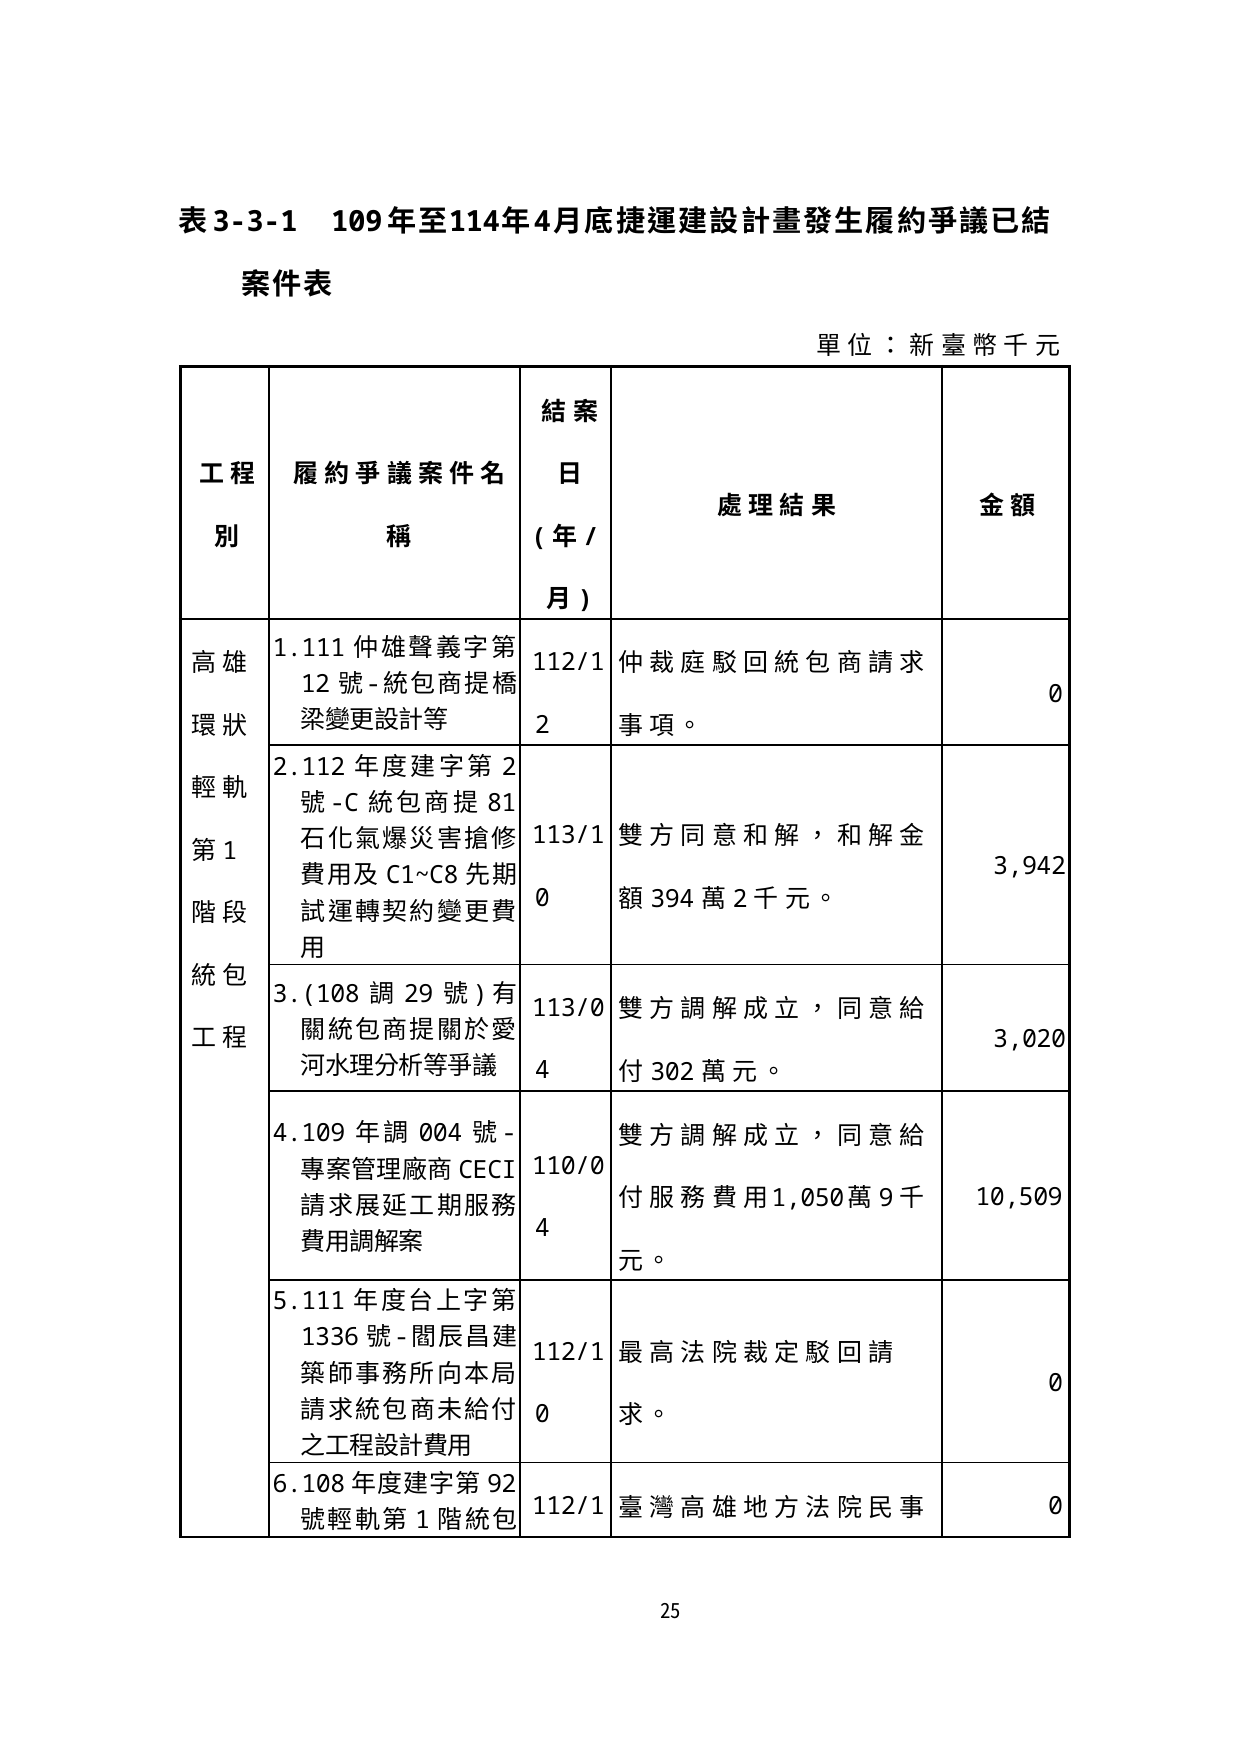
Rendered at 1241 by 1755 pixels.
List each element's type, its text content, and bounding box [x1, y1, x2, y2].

table_cell 仲裁庭駁回統包商請求事項。 [612, 620, 941, 744]
table_cell 雙方調解成立，同意給付服務費用1,050萬9千元。 [612, 1092, 941, 1279]
table_cell 0 [943, 1281, 1068, 1462]
table_cell 3.(108調29號)有關統包商提關於愛河水理分析等爭議 [270, 965, 519, 1090]
table_cell 112/10 [521, 1281, 610, 1462]
table_cell 雙方同意和解，和解金額394萬2千元。 [612, 746, 941, 963]
table_cell 高雄環狀輕軌 第1階段統包工程 [182, 620, 268, 1536]
table_header 結案日 (年/月) [521, 368, 610, 618]
table_cell 113/10 [521, 746, 610, 963]
table_cell 3,020 [943, 965, 1068, 1090]
table_cell 4.109年調004號-專案管理廠商CECI請求展延工期服務費用調解案 [270, 1092, 519, 1279]
table_cell 113/04 [521, 965, 610, 1090]
table_cell 110/04 [521, 1092, 610, 1279]
table_cell 雙方調解成立，同意給付302萬元。 [612, 965, 941, 1090]
table_cell 10,509 [943, 1092, 1068, 1279]
table_cell 3,942 [943, 746, 1068, 963]
table_cell 5.111年度台上字第1336號-閻辰昌建築師事務所向本局請求統包商未給付之工程設計費用 [270, 1281, 519, 1462]
text 單位：新臺幣千元 [177, 302, 1063, 365]
table_cell 6.108年度建字第92號輕軌第1階統包 [270, 1463, 519, 1536]
table_cell 1.111仲雄聲義字第12號-統包商提橋梁變更設計等 [270, 620, 519, 744]
table_header 處理結果 [612, 368, 941, 618]
table_cell 2.112年度建字第2號-C統包商提81石化氣爆災害搶修費用及C1~C8先期試運轉契約變更費用 [270, 746, 519, 963]
table_header 金額 [943, 368, 1068, 618]
table_cell 0 [943, 620, 1068, 744]
text 表3-3-1 109年至114年4月底捷運建設計畫發生履約爭議已結案件表 [177, 177, 1063, 302]
table_cell 臺灣高雄地方法院民事 [612, 1463, 941, 1536]
table_cell 112/1 [521, 1463, 610, 1536]
table_header 工程別 [182, 368, 268, 618]
table_cell 112/12 [521, 620, 610, 744]
table_header 履約爭議案件名稱 [270, 368, 519, 618]
table_cell 最高法院裁定駁回請求。 [612, 1281, 941, 1462]
table_cell 0 [943, 1463, 1068, 1536]
